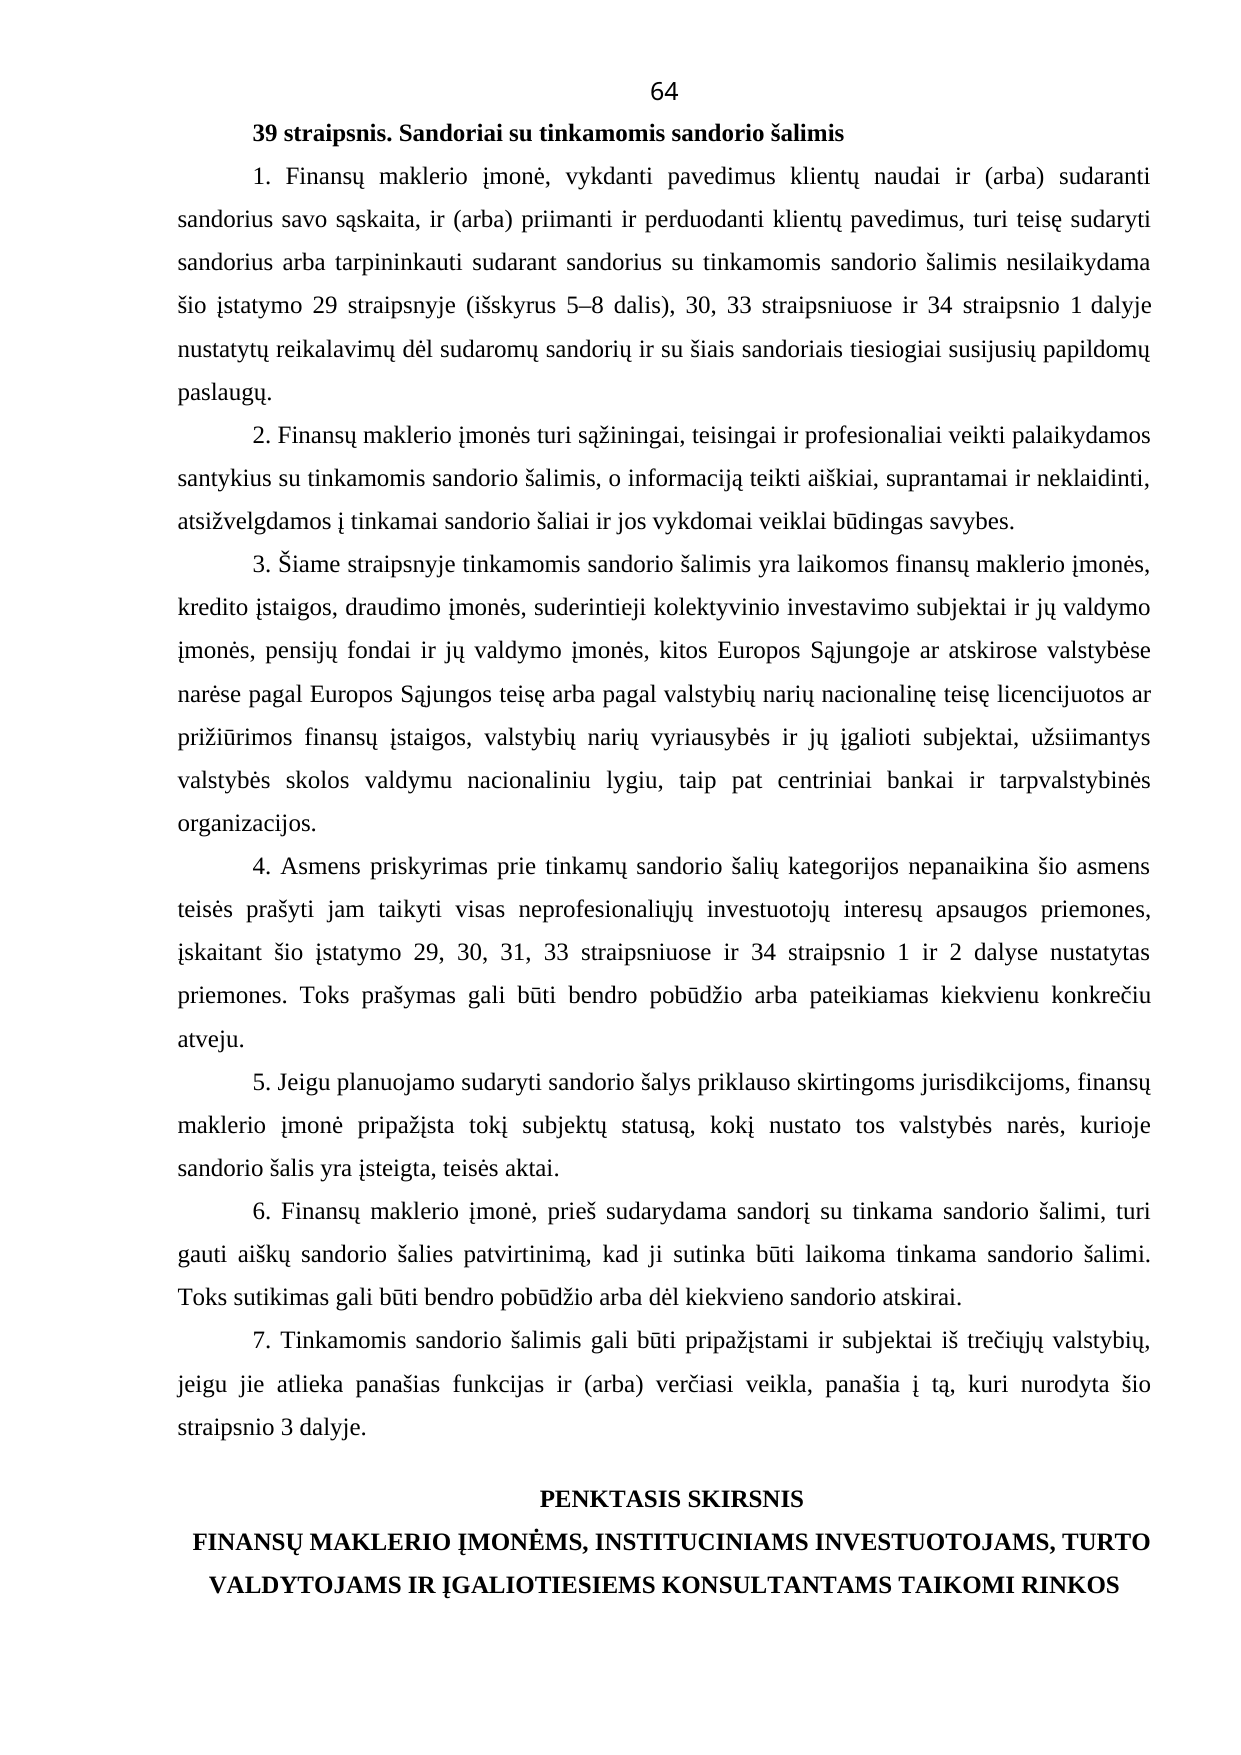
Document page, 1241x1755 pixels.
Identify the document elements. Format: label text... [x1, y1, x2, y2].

text PENKTASIS SKIRSNIS [177, 1484, 1152, 1512]
text 3. Šiame straipsnyje tinkamomis sandorio šalimis yra laikomos finansų maklerio įmonės, kredito įstaigos, draudimo įmonės, suderintieji kolektyvinio investavimo subjektai ir jų valdymo įmonės, pensijų fondai ir jų valdymo įmonės, kitos Europos Sąjungoje ar atskirose valstybėse narėse pagal Europos Sąjungos teisę arba pagal valstybių narių nacionalinę teisę licencijuotos ar prižiūrimos finansų įstaigos, valstybių narių vyriausybės ir jų įgalioti subjektai, užsiimantys valstybės skolos valdymu nacionaliniu lygiu, taip pat centriniai bankai ir tarpvalstybinės organizacijos. [177, 549, 1152, 837]
text 39 straipsnis. Sandoriai su tinkamomis sandorio šalimis [177, 118, 1152, 147]
text 2. Finansų maklerio įmonės turi sąžiningai, teisingai ir profesionaliai veikti palaikydamos santykius su tinkamomis sandorio šalimis, o informaciją teikti aiškiai, suprantamai ir neklaidinti, atsižvelgdamos į tinkamai sandorio šaliai ir jos vykdomai veiklai būdingas savybes. [177, 420, 1152, 535]
text 7. Tinkamomis sandorio šalimis gali būti pripažįstami ir subjektai iš trečiųjų valstybių, jeigu jie atlieka panašias funkcijas ir (arba) verčiasi veikla, panašia į tą, kuri nurodyta šio straipsnio 3 dalyje. [177, 1326, 1152, 1441]
text FINANSŲ MAKLERIO ĮMONĖMS, INSTITUCINIAMS INVESTUOTOJAMS, TURTO VALDYTOJAMS IR ĮGALIOTIESIEMS KONSULTANTAMS TAIKOMI RINKOS [177, 1527, 1152, 1599]
text 4. Asmens priskyrimas prie tinkamų sandorio šalių kategorijos nepanaikina šio asmens teisės prašyti jam taikyti visas neprofesionaliųjų investuotojų interesų apsaugos priemones, įskaitant šio įstatymo 29, 30, 31, 33 straipsniuose ir 34 straipsnio 1 ir 2 dalyse nustatytas priemones. Toks prašymas gali būti bendro pobūdžio arba pateikiamas kiekvienu konkrečiu atveju. [177, 851, 1152, 1052]
text 1. Finansų maklerio įmonė, vykdanti pavedimus klientų naudai ir (arba) sudaranti sandorius savo sąskaita, ir (arba) priimanti ir perduodanti klientų pavedimus, turi teisę sudaryti sandorius arba tarpininkauti sudarant sandorius su tinkamomis sandorio šalimis nesilaikydama šio įstatymo 29 straipsnyje (išskyrus 5–8 dalis), 30, 33 straipsniuose ir 34 straipsnio 1 dalyje nustatytų reikalavimų dėl sudaromų sandorių ir su šiais sandoriais tiesiogiai susijusių papildomų paslaugų. [177, 161, 1152, 406]
text 6. Finansų maklerio įmonė, prieš sudarydama sandorį su tinkama sandorio šalimi, turi gauti aiškų sandorio šalies patvirtinimą, kad ji sutinka būti laikoma tinkama sandorio šalimi. Toks sutikimas gali būti bendro pobūdžio arba dėl kiekvieno sandorio atskirai. [177, 1196, 1152, 1311]
text 5. Jeigu planuojamo sudaryti sandorio šalys priklauso skirtingoms jurisdikcijoms, finansų maklerio įmonė pripažįsta tokį subjektų statusą, kokį nustato tos valstybės narės, kurioje sandorio šalis yra įsteigta, teisės aktai. [177, 1067, 1152, 1182]
